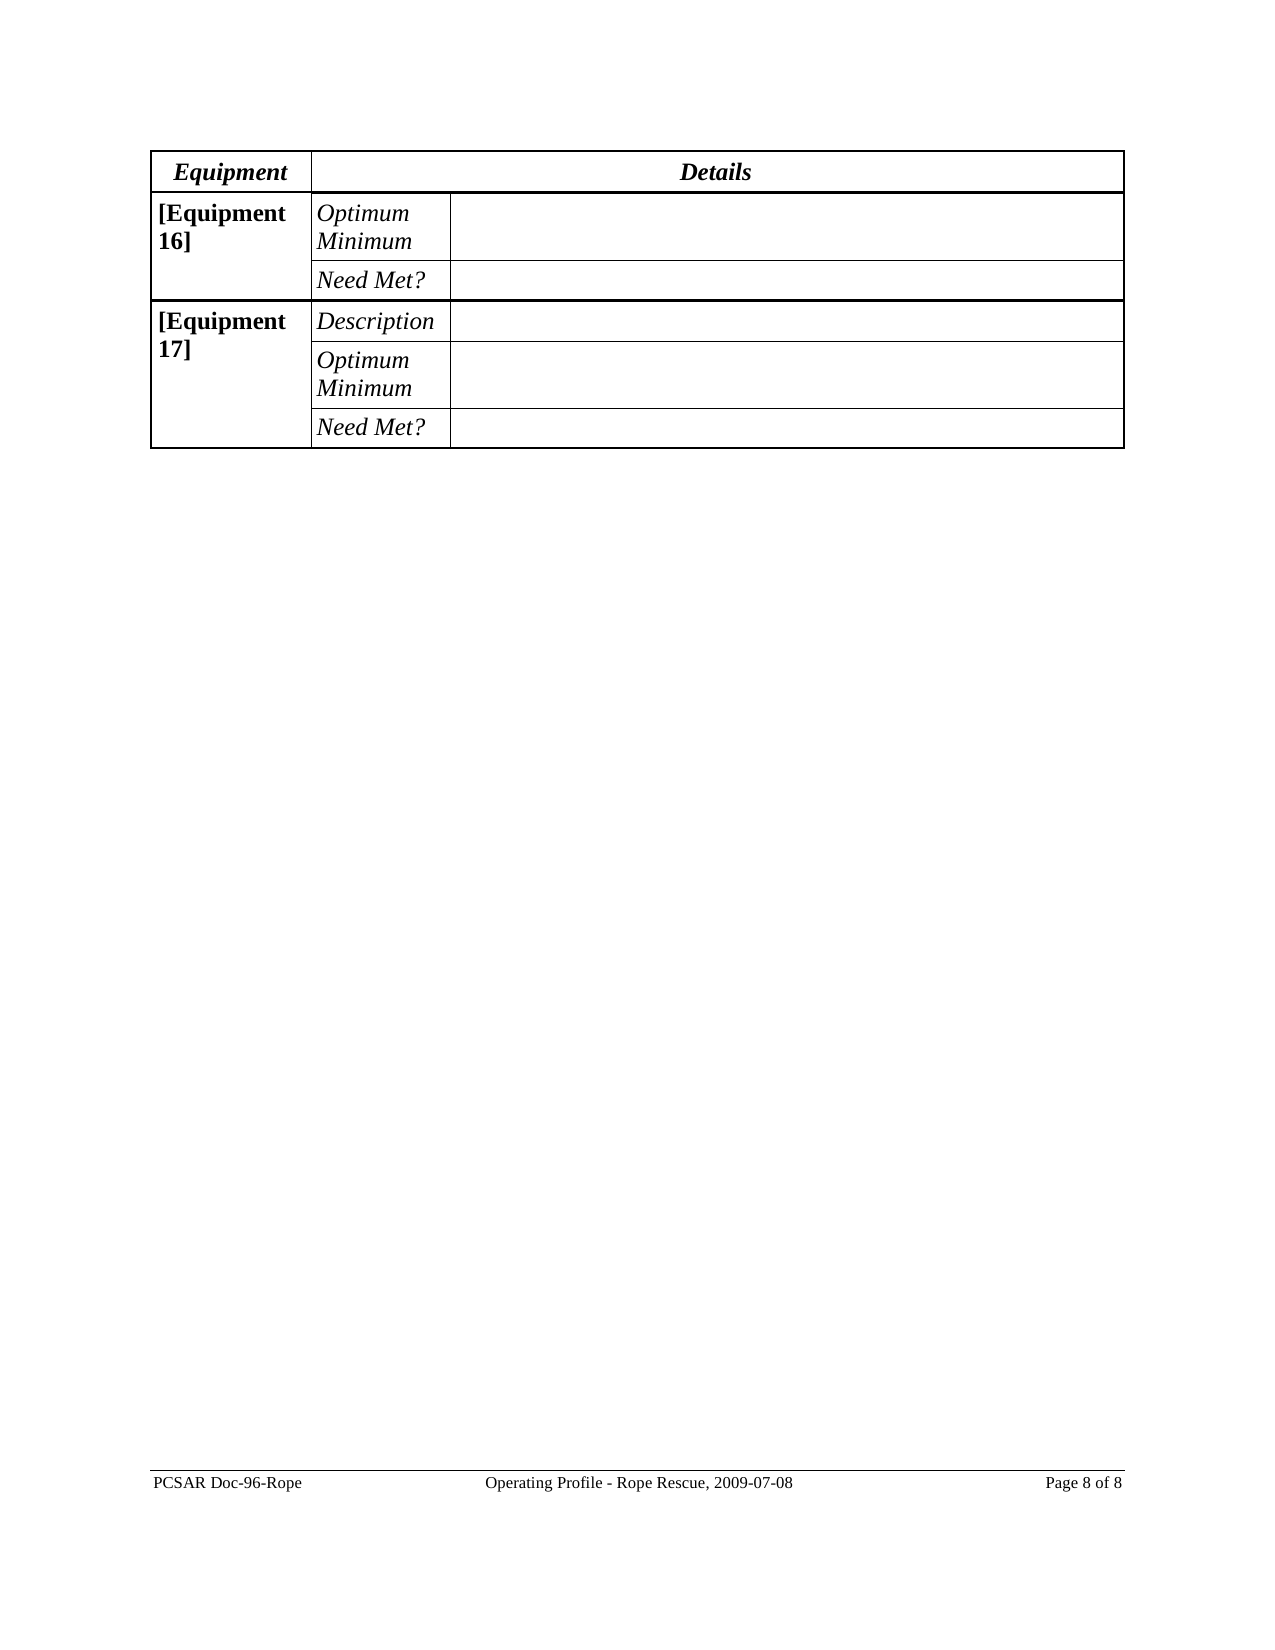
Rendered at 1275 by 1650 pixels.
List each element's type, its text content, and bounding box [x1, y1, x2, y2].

table_cell [451, 409, 1123, 447]
table_cell [451, 342, 1123, 408]
table_cell [451, 261, 1123, 299]
table_cell Need Met? [312, 261, 450, 299]
table_cell Need Met? [312, 409, 450, 447]
table_header [451, 302, 1123, 341]
table_cell Optimum Minimum [312, 194, 450, 260]
table_cell [Equipment 16] [152, 193, 311, 299]
table_cell Optimum Minimum [312, 342, 450, 408]
table_cell [Equipment 17] [152, 302, 311, 447]
table_header Equipment [152, 152, 311, 191]
table_header Details [312, 152, 1123, 191]
table_header Description [312, 302, 450, 341]
table_cell [451, 194, 1123, 260]
